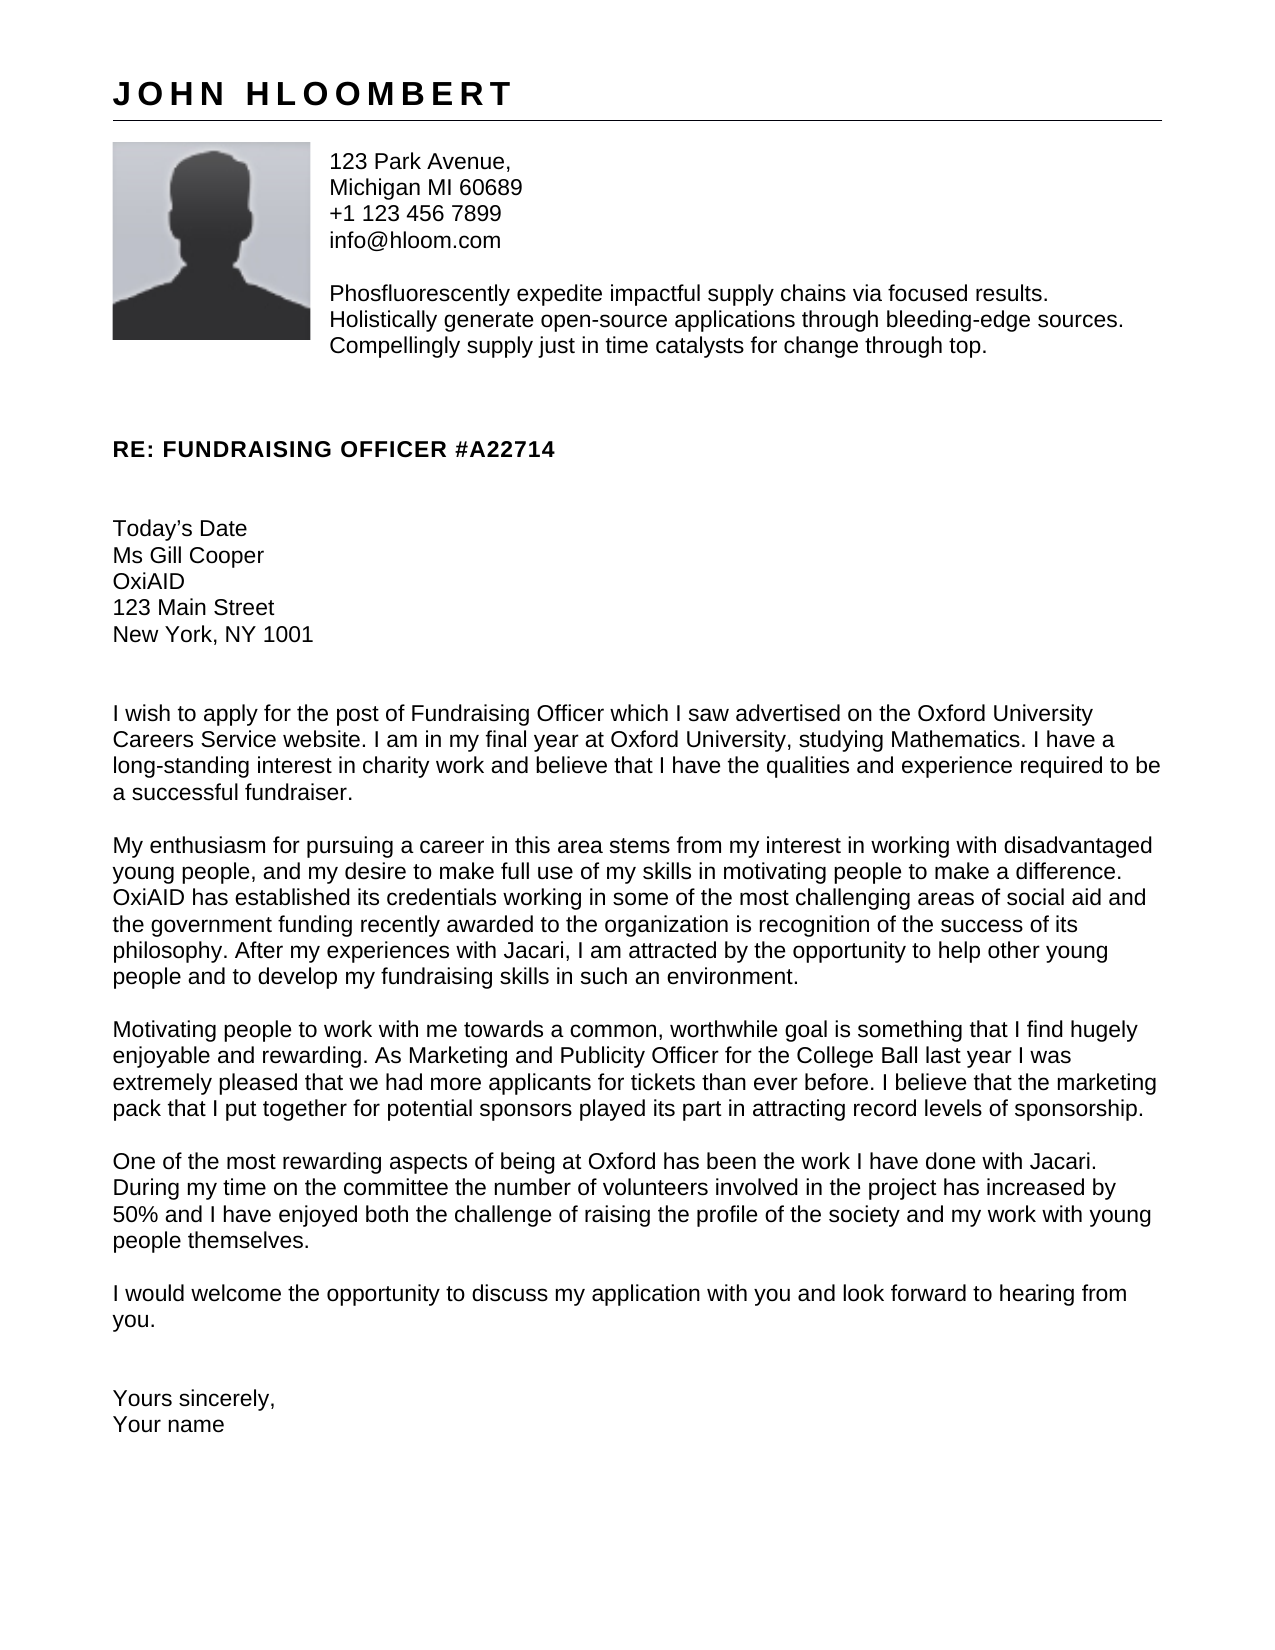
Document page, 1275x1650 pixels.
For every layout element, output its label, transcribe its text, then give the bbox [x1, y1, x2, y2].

text Yours sincerely, [112, 1385, 1162, 1411]
text 123 Main Street [112, 594, 1162, 621]
text Re: Fundraising Officer #A22714 [112, 436, 1162, 463]
title JOHN HLOOMBERT [112, 73, 1162, 121]
text Ms Gill Cooper [112, 542, 1162, 568]
text Your name [112, 1411, 1162, 1438]
text I would welcome the opportunity to discuss my application with you and look forward to hearing from you. [112, 1279, 1162, 1332]
text Today’s Date [112, 515, 1162, 542]
text Phosfluorescently expedite impactful supply chains via focused results. Holistically generate open-source applications through bleeding-edge sources. Compellingly supply just in time catalysts for change through top. [112, 279, 1162, 358]
text My enthusiasm for pursuing a career in this area stems from my interest in working with disadvantaged young people, and my desire to make full use of my skills in motivating people to make a difference. OxiAID has established its credentials working in some of the most challenging areas of social aid and the government funding recently awarded to the organization is recognition of the success of its philosophy. After my experiences with Jacari, I am attracted by the opportunity to help other young people and to develop my fundraising skills in such an environment. [112, 832, 1162, 990]
picture [112, 142, 311, 340]
text info@hloom.com [311, 227, 1162, 253]
text +1 123 456 7899 [311, 200, 1162, 227]
text New York, NY 1001 [112, 621, 1162, 647]
text OxiAID [112, 568, 1162, 594]
text I wish to apply for the post of Fundraising Officer which I saw advertised on the Oxford University Careers Service website. I am in my final year at Oxford University, studying Mathematics. I have a long-standing interest in charity work and believe that I have the qualities and experience required to be a successful fundraiser. [112, 700, 1162, 805]
text Motivating people to work with me towards a common, worthwhile goal is something that I find hugely enjoyable and rewarding. As Marketing and Publicity Officer for the College Ball last year I was extremely pleased that we had more applicants for tickets than ever before. I believe that the marketing pack that I put together for potential sponsors played its part in attracting record levels of sponsorship. [112, 1016, 1162, 1121]
text One of the most rewarding aspects of being at Oxford has been the work I have done with Jacari. During my time on the committee the number of volunteers involved in the project has increased by 50% and I have enjoyed both the challenge of raising the profile of the society and my work with young people themselves. [112, 1148, 1162, 1253]
text 123 Park Avenue, [311, 148, 1162, 174]
text Michigan MI 60689 [311, 174, 1162, 200]
